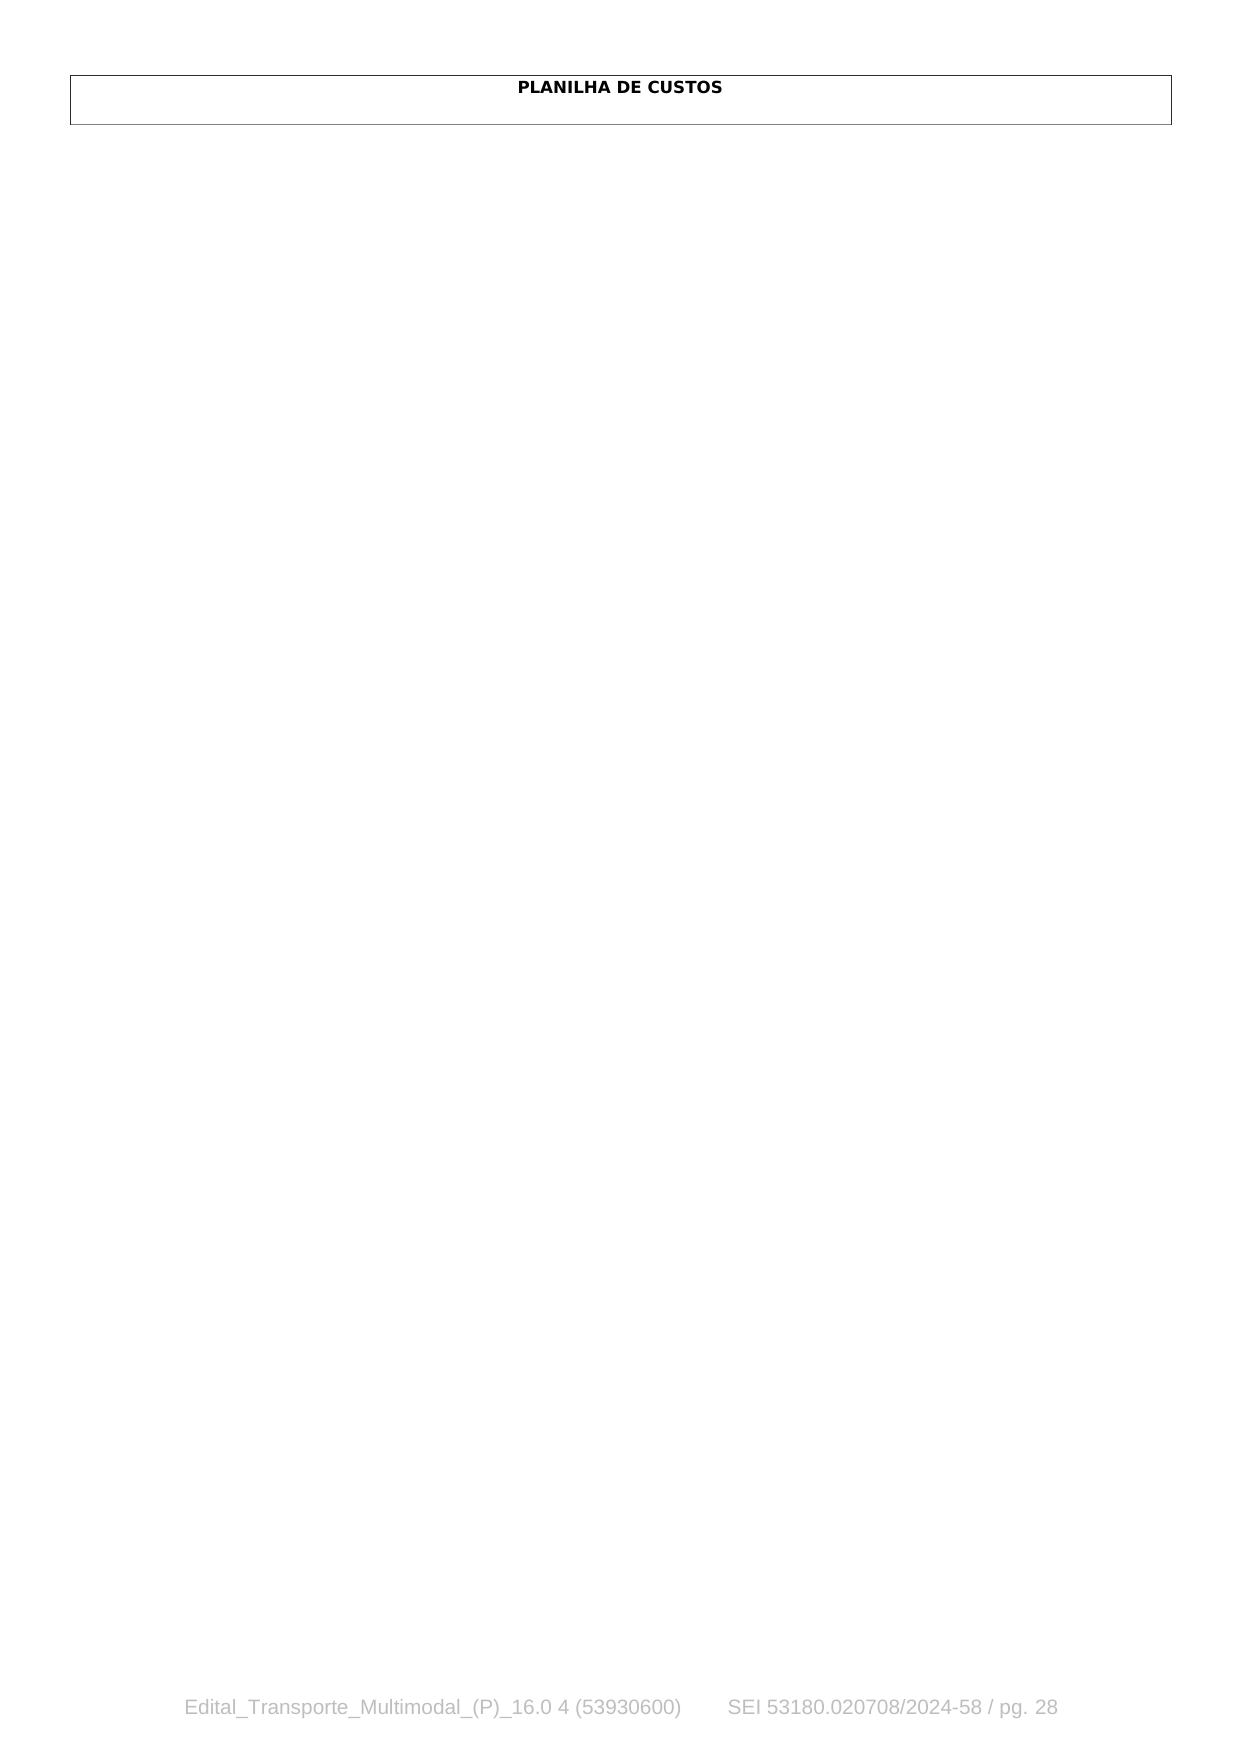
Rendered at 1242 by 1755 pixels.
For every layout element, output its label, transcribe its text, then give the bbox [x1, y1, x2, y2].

table_header [71, 76, 430, 124]
table_header PLANILHA DE CUSTOS [430, 76, 925, 124]
table_header [1011, 76, 1171, 124]
table_header [925, 76, 1011, 124]
